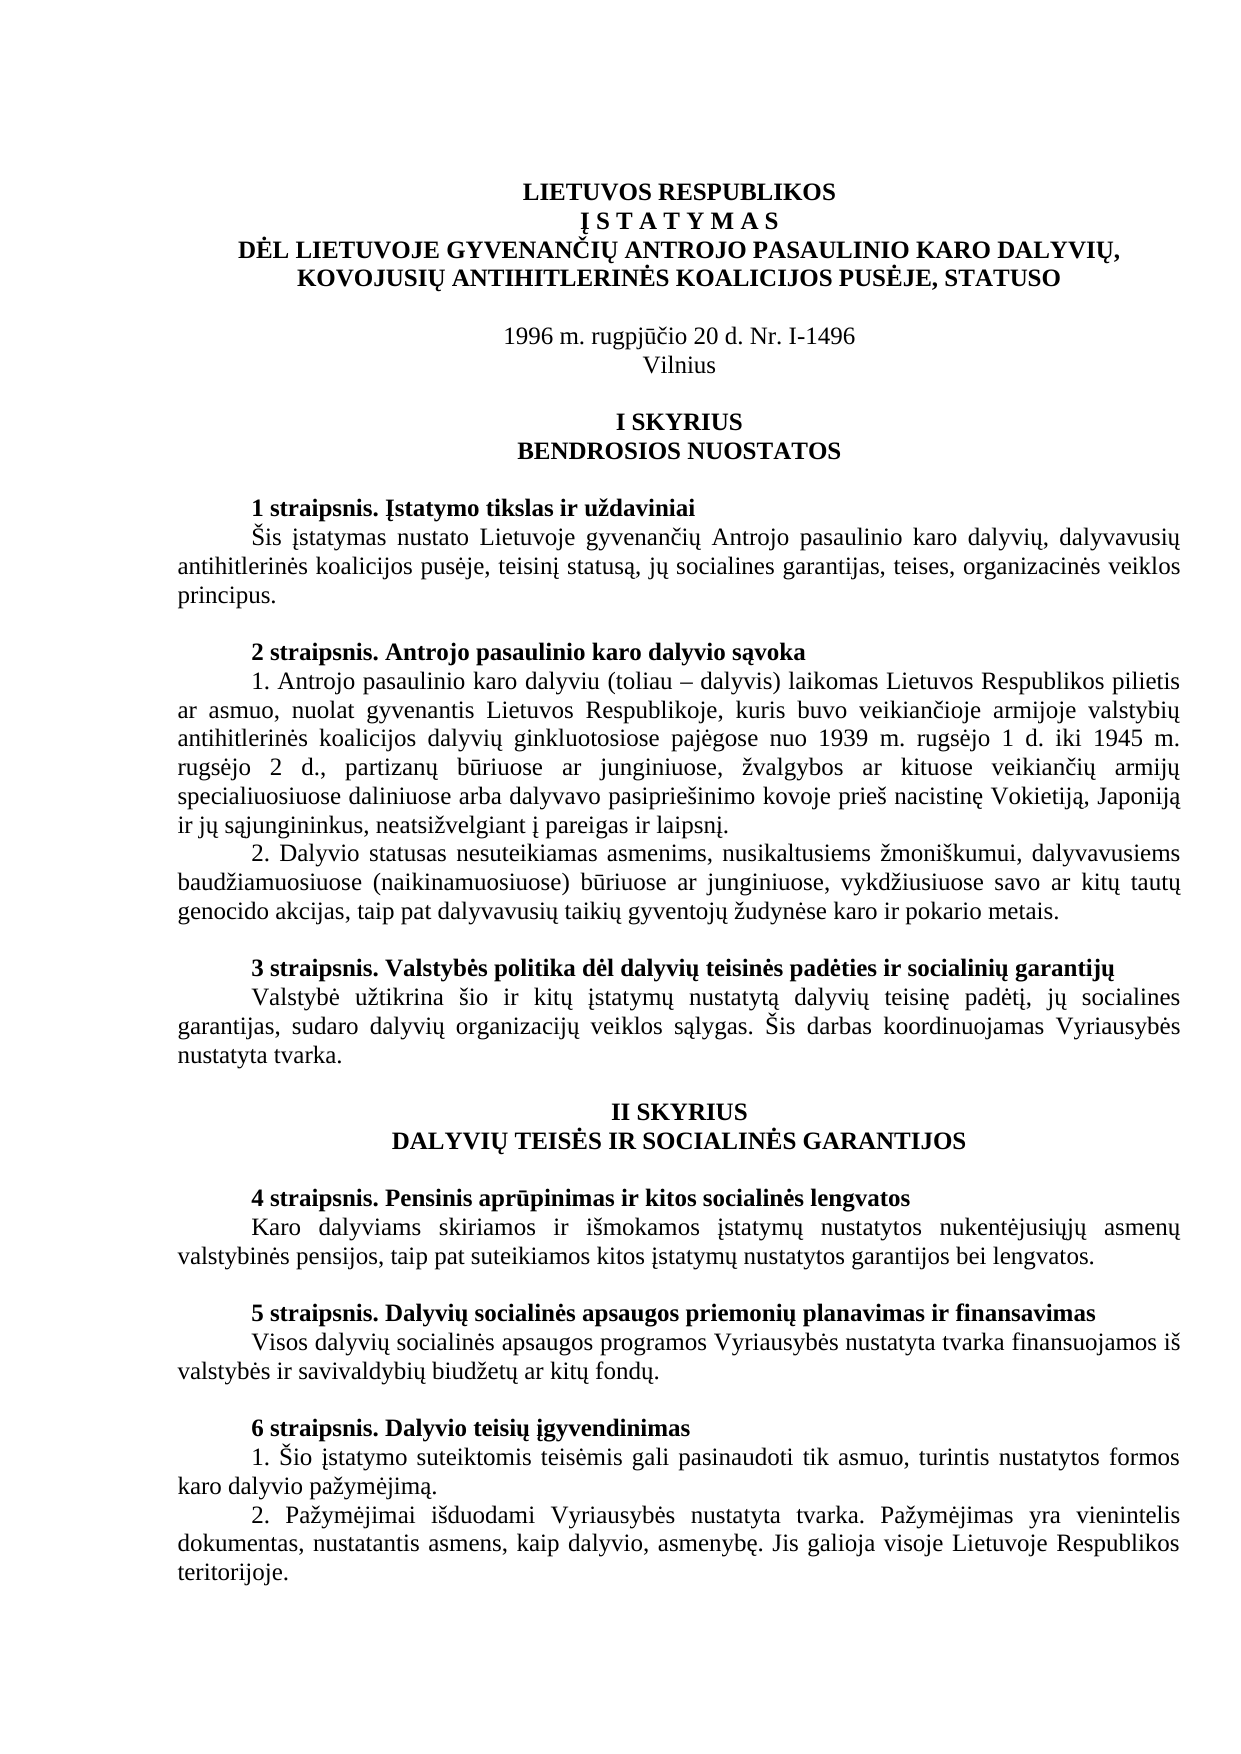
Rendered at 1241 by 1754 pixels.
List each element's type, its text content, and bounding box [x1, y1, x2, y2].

text DĖL LIETUVOJE GYVENANČIŲ ANTROJO PASAULINIO KARO DALYVIŲ, KOVOJUSIŲ ANTIHITLERINĖS KOALICIJOS PUSĖJE, STATUSO [177, 235, 1181, 292]
text LIETUVOS RESPUBLIKOS [177, 177, 1181, 206]
text 1996 m. rugpjūčio 20 d. Nr. I-1496 [177, 321, 1181, 350]
text 2 straipsnis. Antrojo pasaulinio karo dalyvio sąvoka [177, 637, 1181, 666]
text Šis įstatymas nustato Lietuvoje gyvenančių Antrojo pasaulinio karo dalyvių, dalyvavusių antihitlerinės koalicijos pusėje, teisinį statusą, jų socialines garantijas, teises, organizacinės veiklos principus. [177, 522, 1181, 608]
text 4 straipsnis. Pensinis aprūpinimas ir kitos socialinės lengvatos [177, 1183, 1181, 1212]
text I SKYRIUS [177, 407, 1181, 436]
text 1. Antrojo pasaulinio karo dalyviu (toliau – dalyvis) laikomas Lietuvos Respublikos pilietis ar asmuo, nuolat gyvenantis Lietuvos Respublikoje, kuris buvo veikiančioje armijoje valstybių antihitlerinės koalicijos dalyvių ginkluotosiose pajėgose nuo 1939 m. rugsėjo 1 d. iki 1945 m. rugsėjo 2 d., partizanų būriuose ar junginiuose, žvalgybos ar kituose veikiančių armijų specialiuosiuose daliniuose arba dalyvavo pasipriešinimo kovoje prieš nacistinę Vokietiją, Japoniją ir jų sąjungininkus, neatsižvelgiant į pareigas ir laipsnį. [177, 666, 1181, 838]
text BENDROSIOS NUOSTATOS [177, 436, 1181, 465]
text 1. Šio įstatymo suteiktomis teisėmis gali pasinaudoti tik asmuo, turintis nustatytos formos karo dalyvio pažymėjimą. [177, 1442, 1181, 1500]
text Visos dalyvių socialinės apsaugos programos Vyriausybės nustatyta tvarka finansuojamos iš valstybės ir savivaldybių biudžetų ar kitų fondų. [177, 1327, 1181, 1385]
text Į S T A T Y M A S [177, 206, 1181, 235]
text 6 straipsnis. Dalyvio teisių įgyvendinimas [177, 1413, 1181, 1442]
text 2. Dalyvio statusas nesuteikiamas asmenims, nusikaltusiems žmoniškumui, dalyvavusiems baudžiamuosiuose (naikinamuosiuose) būriuose ar junginiuose, vykdžiusiuose savo ar kitų tautų genocido akcijas, taip pat dalyvavusių taikių gyventojų žudynėse karo ir pokario metais. [177, 838, 1181, 925]
text 1 straipsnis. Įstatymo tikslas ir uždaviniai [177, 493, 1181, 522]
text 2. Pažymėjimai išduodami Vyriausybės nustatyta tvarka. Pažymėjimas yra vienintelis dokumentas, nustatantis asmens, kaip dalyvio, asmenybę. Jis galioja visoje Lietuvoje Respublikos teritorijoje. [177, 1500, 1181, 1586]
text II SKYRIUS [177, 1097, 1181, 1126]
text Valstybė užtikrina šio ir kitų įstatymų nustatytą dalyvių teisinę padėtį, jų socialines garantijas, sudaro dalyvių organizacijų veiklos sąlygas. Šis darbas koordinuojamas Vyriausybės nustatyta tvarka. [177, 982, 1181, 1068]
text 3 straipsnis. Valstybės politika dėl dalyvių teisinės padėties ir socialinių garantijų [177, 953, 1181, 982]
text DALYVIŲ TEISĖS IR SOCIALINĖS GARANTIJOS [177, 1126, 1181, 1155]
text 5 straipsnis. Dalyvių socialinės apsaugos priemonių planavimas ir finansavimas [177, 1298, 1181, 1327]
text Karo dalyviams skiriamos ir išmokamos įstatymų nustatytos nukentėjusiųjų asmenų valstybinės pensijos, taip pat suteikiamos kitos įstatymų nustatytos garantijos bei lengvatos. [177, 1212, 1181, 1270]
text Vilnius [177, 350, 1181, 378]
